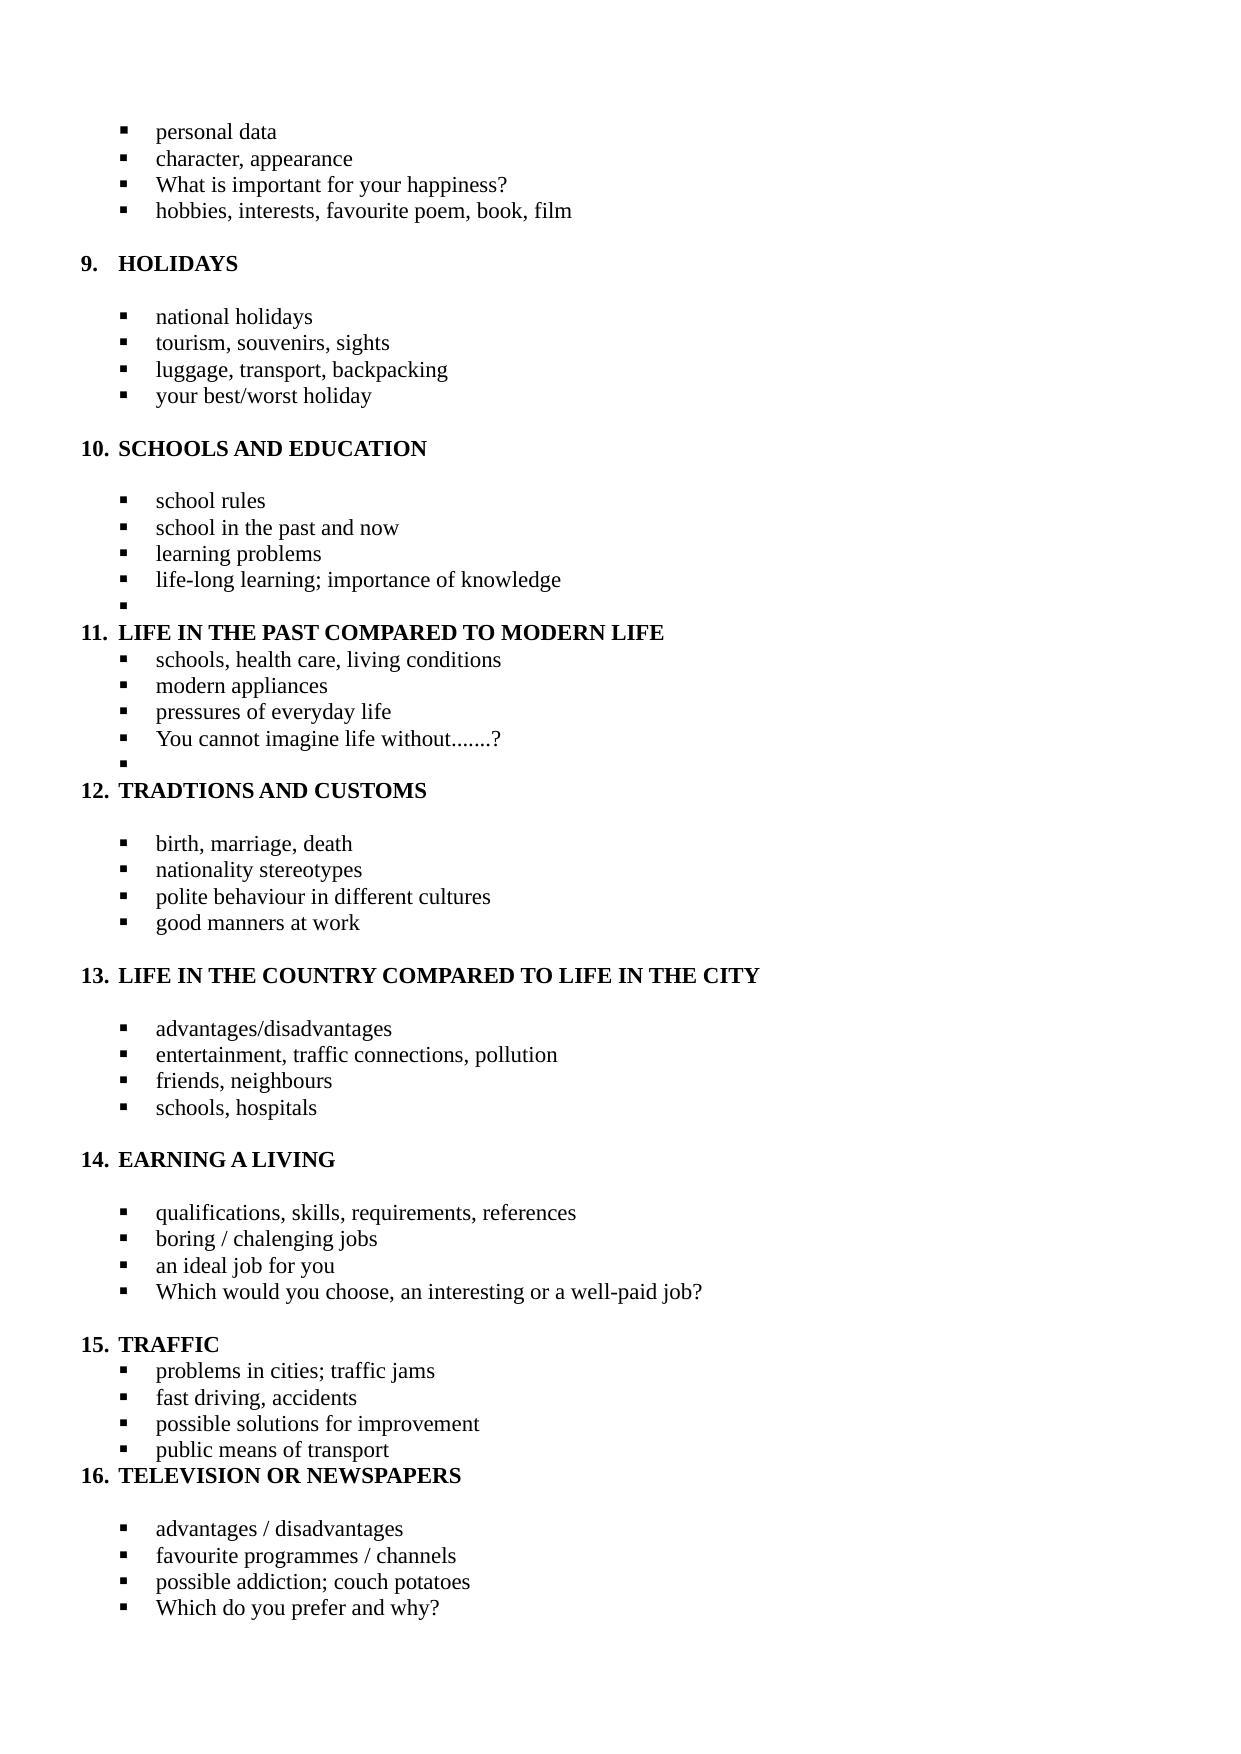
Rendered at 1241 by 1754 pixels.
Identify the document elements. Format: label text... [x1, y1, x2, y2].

list an ideal job for you [118, 1252, 1122, 1278]
list EARNING A LIVING [81, 1146, 1122, 1173]
list TRAFFIC [81, 1331, 1122, 1357]
list character, appearance [118, 145, 1122, 171]
list polite behaviour in different cultures [118, 883, 1122, 909]
list friends, neighbours [118, 1067, 1122, 1094]
list TELEVISION OR NEWSPAPERS [81, 1463, 1122, 1489]
list problems in cities; traffic jams [118, 1357, 1122, 1383]
list birth, marriage, death [118, 830, 1122, 856]
list school in the past and now [118, 514, 1122, 540]
list Which do you prefer and why? [118, 1594, 1122, 1621]
list boring / chalenging jobs [118, 1225, 1122, 1252]
list favourite programmes / channels [118, 1542, 1122, 1568]
list pressures of everyday life [118, 698, 1122, 725]
list nationality stereotypes [118, 856, 1122, 883]
list qualifications, skills, requirements, references [118, 1199, 1122, 1225]
list possible solutions for improvement [118, 1410, 1122, 1436]
list schools, hospitals [118, 1094, 1122, 1120]
list schools, health care, living conditions [118, 646, 1122, 672]
list entertainment, traffic connections, pollution [118, 1041, 1122, 1067]
list TRADTIONS AND CUSTOMS [81, 777, 1122, 804]
list LIFE IN THE PAST COMPARED TO MODERN LIFE [81, 619, 1122, 646]
list luggage, transport, backpacking [118, 356, 1122, 382]
list school rules [118, 487, 1122, 514]
list fast driving, accidents [118, 1383, 1122, 1410]
list SCHOOLS AND EDUCATION [81, 435, 1122, 461]
list HOLIDAYS [81, 250, 1122, 277]
list your best/worst holiday [118, 382, 1122, 408]
list possible addiction; couch potatoes [118, 1568, 1122, 1594]
list public means of transport [118, 1436, 1122, 1463]
list good manners at work [118, 909, 1122, 936]
list national holidays [118, 303, 1122, 329]
list What is important for your happiness? [118, 171, 1122, 198]
list Which would you choose, an interesting or a well-paid job? [118, 1278, 1122, 1304]
list advantages / disadvantages [118, 1515, 1122, 1542]
list advantages/disadvantages [118, 1014, 1122, 1041]
list life-long learning; importance of knowledge [118, 567, 1122, 593]
list modern appliances [118, 672, 1122, 698]
list You cannot imagine life without.......? [118, 725, 1122, 751]
list learning problems [118, 540, 1122, 567]
list LIFE IN THE COUNTRY COMPARED TO LIFE IN THE CITY [81, 962, 1122, 988]
list personal data [118, 118, 1122, 145]
list hobbies, interests, favourite poem, book, film [118, 198, 1122, 224]
list tourism, souvenirs, sights [118, 329, 1122, 356]
